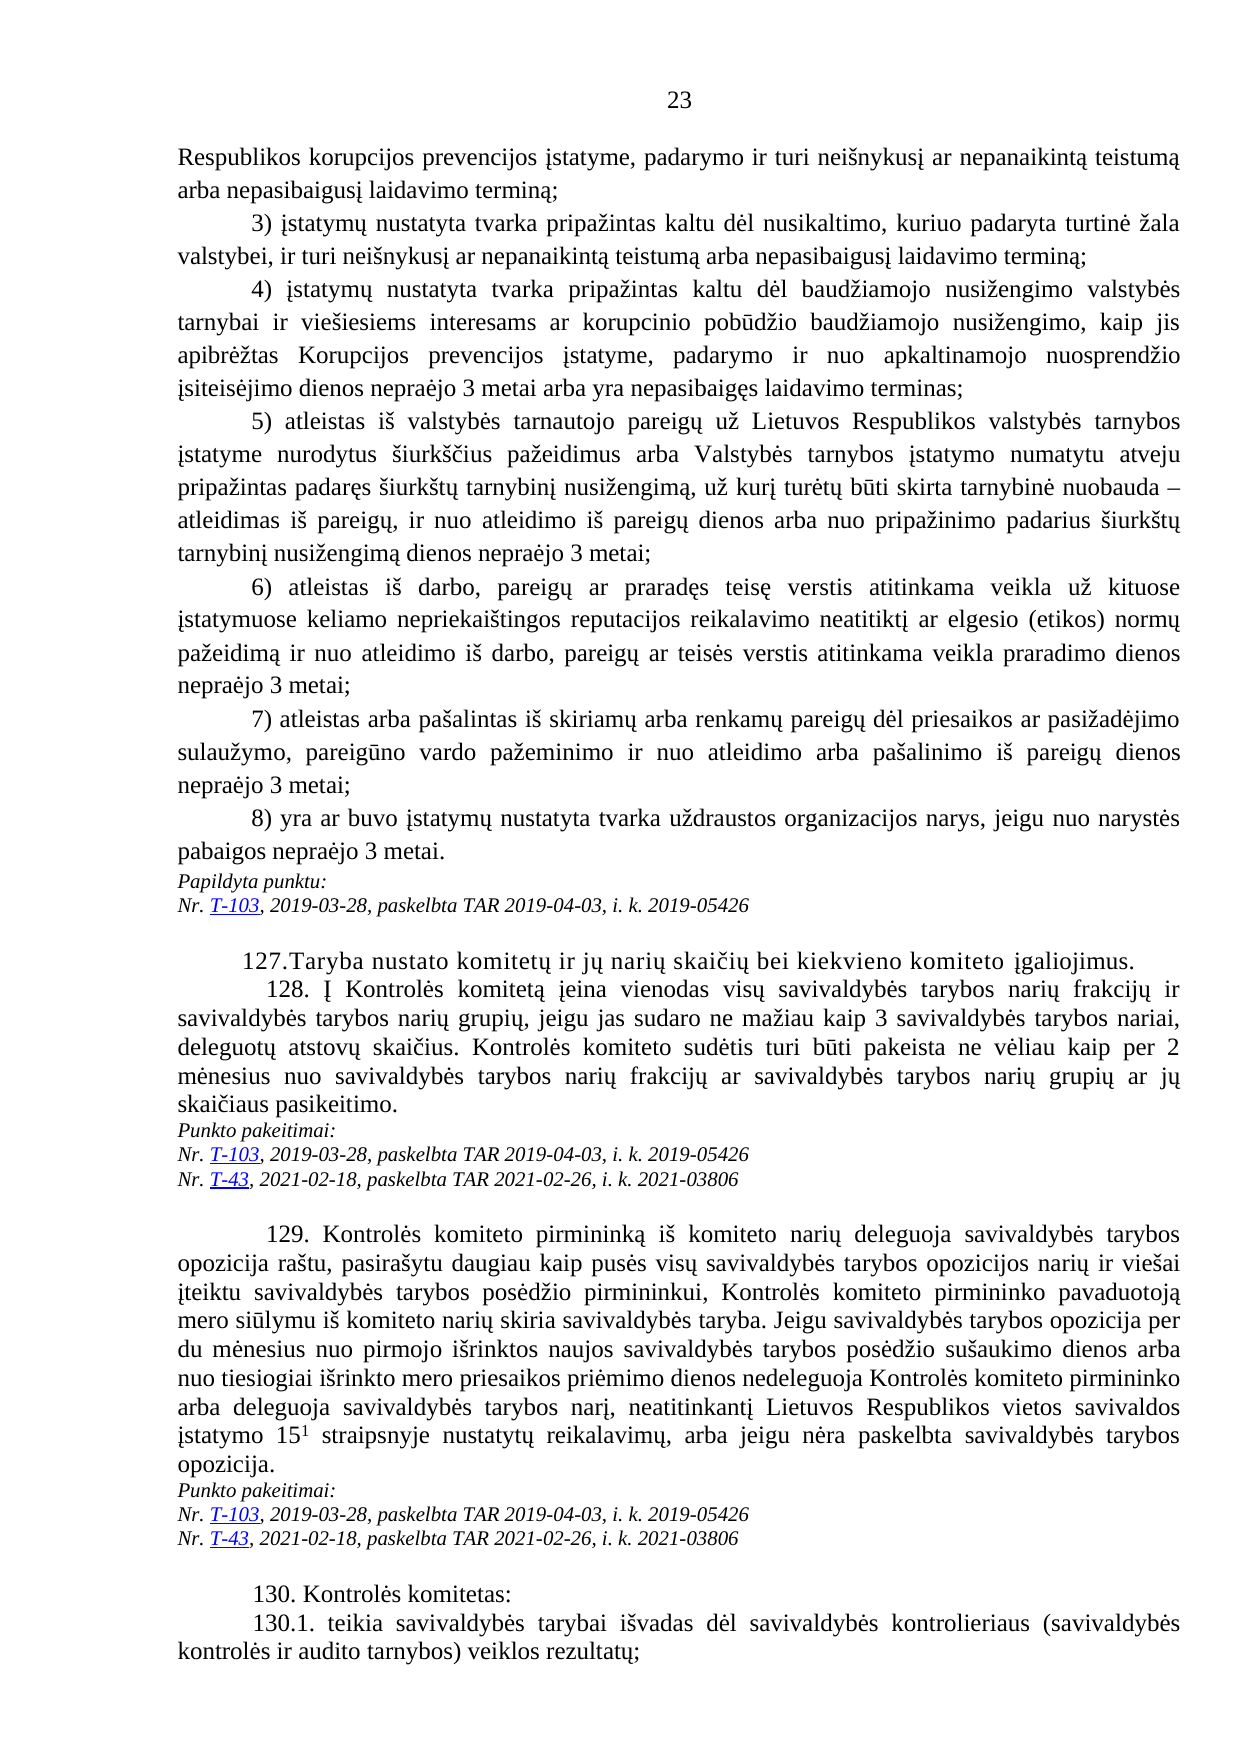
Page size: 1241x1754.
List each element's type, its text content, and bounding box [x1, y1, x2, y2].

text 7) atleistas arba pašalintas iš skiriamų arba renkamų pareigų dėl priesaikos ar pasižadėjimo sulaužymo, pareigūno vardo pažeminimo ir nuo atleidimo arba pašalinimo iš pareigų dienos nepraėjo 3 metai; [177, 704, 1181, 798]
text 5) atleistas iš valstybės tarnautojo pareigų už Lietuvos Respublikos valstybės tarnybos įstatyme nurodytus šiurkščius pažeidimus arba Valstybės tarnybos įstatymo numatytu atveju pripažintas padaręs šiurkštų tarnybinį nusižengimą, už kurį turėtų būti skirta tarnybinė nuobauda – atleidimas iš pareigų, ir nuo atleidimo iš pareigų dienos arba nuo pripažinimo padarius šiurkštų tarnybinį nusižengimą dienos nepraėjo 3 metai; [177, 406, 1181, 567]
text Nr. T-103, 2019-03-28, paskelbta TAR 2019-04-03, i. k. 2019-05426 [177, 1502, 1181, 1526]
text Nr. T-43, 2021-02-18, paskelbta TAR 2021-02-26, i. k. 2021-03806 [177, 1166, 1181, 1191]
text Punkto pakeitimai: [177, 1478, 1181, 1502]
text 127.Taryba nustato komitetų ir jų narių skaičių bei kiekvieno komiteto įgaliojimus. [177, 946, 1179, 974]
text 6) atleistas iš darbo, pareigų ar praradęs teisę verstis atitinkama veikla už kituose įstatymuose keliamo nepriekaištingos reputacijos reikalavimo neatitiktį ar elgesio (etikos) normų pažeidimą ir nuo atleidimo iš darbo, pareigų ar teisės verstis atitinkama veikla praradimo dienos nepraėjo 3 metai; [177, 572, 1181, 699]
text 130.1. teikia savivaldybės tarybai išvadas dėl savivaldybės kontrolieriaus (savivaldybės kontrolės ir audito tarnybos) veiklos rezultatų; [177, 1608, 1181, 1665]
text 129. Kontrolės komiteto pirmininką iš komiteto narių deleguoja savivaldybės tarybos opozicija raštu, pasirašytu daugiau kaip pusės visų savivaldybės tarybos opozicijos narių ir viešai įteiktu savivaldybės tarybos posėdžio pirmininkui, Kontrolės komiteto pirmininko pavaduotoją mero siūlymu iš komiteto narių skiria savivaldybės taryba. Jeigu savivaldybės tarybos opozicija per du mėnesius nuo pirmojo išrinktos naujos savivaldybės tarybos posėdžio sušaukimo dienos arba nuo tiesiogiai išrinkto mero priesaikos priėmimo dienos nedeleguoja Kontrolės komiteto pirmininko arba deleguoja savivaldybės tarybos narį, neatitinkantį Lietuvos Respublikos vietos savivaldos įstatymo 151 straipsnyje nustatytų reikalavimų, arba jeigu nėra paskelbta savivaldybės tarybos opozicija. [177, 1219, 1181, 1478]
text Nr. T-103, 2019-03-28, paskelbta TAR 2019-04-03, i. k. 2019-05426 [177, 1142, 1181, 1166]
text 8) yra ar buvo įstatymų nustatyta tvarka uždraustos organizacijos narys, jeigu nuo narystės pabaigos nepraėjo 3 metai. [177, 803, 1181, 864]
text Respublikos korupcijos prevencijos įstatyme, padarymo ir turi neišnykusį ar nepanaikintą teistumą arba nepasibaigusį laidavimo terminą; [177, 142, 1181, 204]
text Nr. T-43, 2021-02-18, paskelbta TAR 2021-02-26, i. k. 2021-03806 [177, 1526, 1181, 1550]
text 130. Kontrolės komitetas: [177, 1579, 1181, 1608]
text 3) įstatymų nustatyta tvarka pripažintas kaltu dėl nusikaltimo, kuriuo padaryta turtinė žala valstybei, ir turi neišnykusį ar nepanaikintą teistumą arba nepasibaigusį laidavimo terminą; [177, 208, 1181, 270]
text Papildyta punktu: [177, 869, 1181, 893]
text 4) įstatymų nustatyta tvarka pripažintas kaltu dėl baudžiamojo nusižengimo valstybės tarnybai ir viešiesiems interesams ar korupcinio pobūdžio baudžiamojo nusižengimo, kaip jis apibrėžtas Korupcijos prevencijos įstatyme, padarymo ir nuo apkaltinamojo nuosprendžio įsiteisėjimo dienos nepraėjo 3 metai arba yra nepasibaigęs laidavimo terminas; [177, 274, 1181, 402]
text 128. Į Kontrolės komitetą įeina vienodas visų savivaldybės tarybos narių frakcijų ir savivaldybės tarybos narių grupių, jeigu jas sudaro ne mažiau kaip 3 savivaldybės tarybos nariai, deleguotų atstovų skaičius. Kontrolės komiteto sudėtis turi būti pakeista ne vėliau kaip per 2 mėnesius nuo savivaldybės tarybos narių frakcijų ar savivaldybės tarybos narių grupių ar jų skaičiaus pasikeitimo. [177, 974, 1181, 1118]
text Punkto pakeitimai: [177, 1118, 1181, 1142]
text Nr. T-103, 2019-03-28, paskelbta TAR 2019-04-03, i. k. 2019-05426 [177, 893, 1181, 917]
